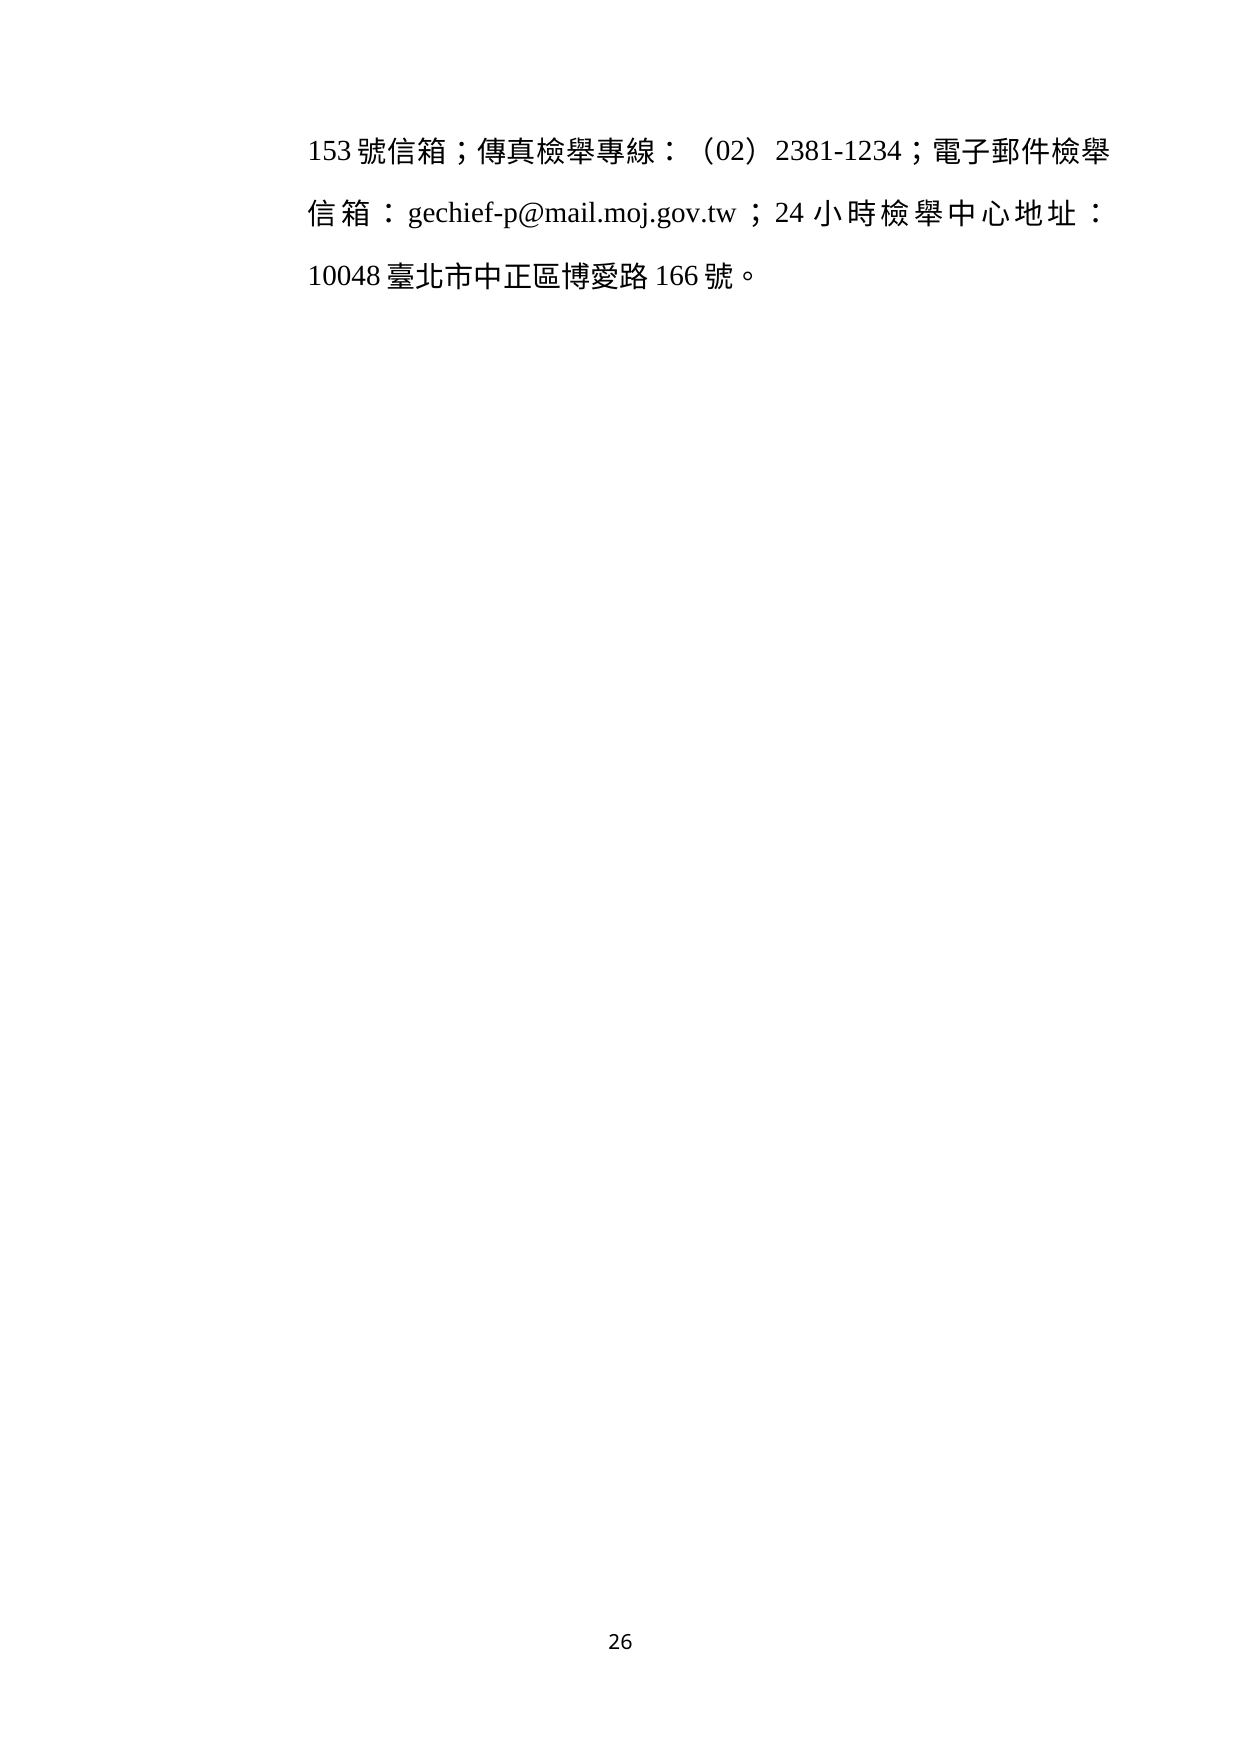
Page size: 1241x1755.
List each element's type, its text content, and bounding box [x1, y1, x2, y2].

list 153號信箱；傳真檢舉專線：（02）2381-1234；電子郵件檢舉信箱：gechief-p@mail.moj.gov.tw；24小時檢舉中心地址：10048臺北市中正區博愛路166號。 [130, 108, 1110, 295]
